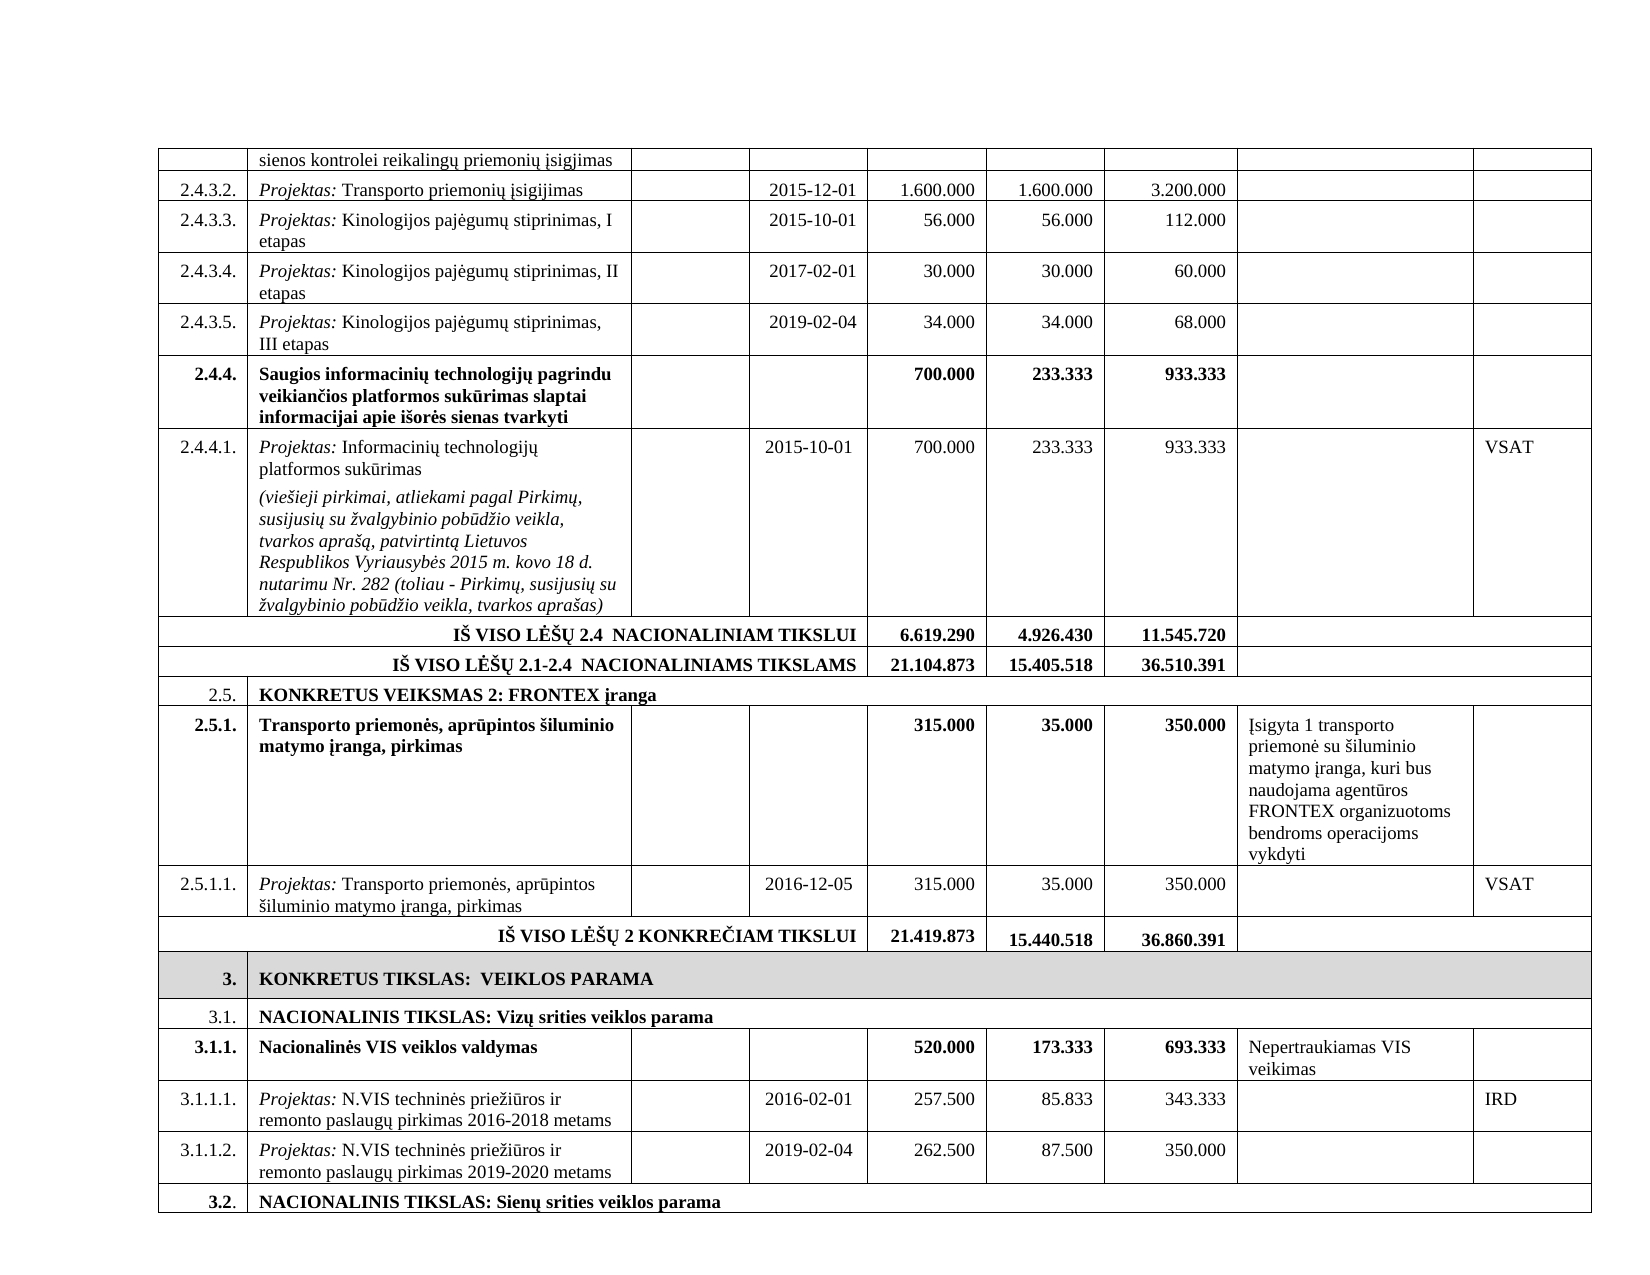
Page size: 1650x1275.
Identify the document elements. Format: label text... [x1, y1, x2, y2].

table_cell 3.2. [159, 1184, 247, 1212]
table_cell [632, 171, 749, 200]
table_cell 36.860.391 [1105, 917, 1237, 951]
table_cell 2019-02-04 [750, 304, 867, 354]
table_cell 35.000 [987, 866, 1104, 916]
table_cell 933.333 [1105, 429, 1237, 616]
table_cell 2.4.3.3. [159, 201, 247, 252]
table_cell VSAT [1474, 429, 1591, 616]
table_cell [1474, 149, 1591, 170]
table_cell Nacionalinės VIS veiklos valdymas [248, 1029, 631, 1079]
table_cell [632, 149, 749, 170]
table_cell Projektas: Kinologijos pajėgumų stiprinimas, II etapas [248, 253, 631, 303]
table_cell Projektas: Transporto priemonių įsigijimas [248, 171, 631, 200]
table_cell 2015-12-01 [750, 171, 867, 200]
table_cell Projektas: N.VIS techninės priežiūros ir remonto paslaugų pirkimas 2016-2018 metams [248, 1081, 631, 1131]
table_cell 34.000 [868, 304, 986, 354]
table_cell 1.600.000 [868, 171, 986, 200]
table_cell [750, 1029, 867, 1079]
table_cell NACIONALINIS TIKSLAS: Sienų srities veiklos parama [248, 1184, 1591, 1212]
table_cell Saugios informacinių technologijų pagrindu veikiančios platformos sukūrimas slaptai informacijai apie išorės sienas tvarkyti [248, 356, 631, 428]
table_cell Projektas: Kinologijos pajėgumų stiprinimas, III etapas [248, 304, 631, 354]
table_cell [632, 1132, 749, 1182]
table_cell [632, 253, 749, 303]
table_cell KONKRETUS VEIKSMAS 2: FRONTEX įranga [248, 677, 1591, 705]
table_cell 262.500 [868, 1132, 986, 1182]
table_cell 3.1. [159, 999, 247, 1028]
table_cell Projektas: Kinologijos pajėgumų stiprinimas, I etapas [248, 201, 631, 252]
table_cell [1474, 706, 1591, 865]
table_cell 30.000 [868, 253, 986, 303]
table_cell 350.000 [1105, 1132, 1237, 1182]
table_cell [1474, 356, 1591, 428]
table_cell Projektas: N.VIS techninės priežiūros ir remonto paslaugų pirkimas 2019-2020 metams [248, 1132, 631, 1182]
table_cell KONKRETUS TIKSLAS: VEIKLOS PARAMA [248, 952, 1591, 998]
table_cell 21.104.873 [868, 647, 986, 676]
table_cell [632, 1081, 749, 1131]
table_cell [1238, 304, 1473, 354]
table_cell 1.600.000 [987, 171, 1104, 200]
table_cell NACIONALINIS TIKSLAS: Vizų srities veiklos parama [248, 999, 1591, 1028]
table_cell 2015-10-01 [750, 429, 867, 616]
table_cell 2.4.4. [159, 356, 247, 428]
table_cell 233.333 [987, 429, 1104, 616]
table_cell 85.833 [987, 1081, 1104, 1131]
table_cell [632, 356, 749, 428]
table_cell [1474, 304, 1591, 354]
table_cell [632, 1029, 749, 1079]
table_cell IŠ VISO LĖŠŲ 2 KONKREČIAM TIKSLUI [159, 917, 867, 951]
table_cell [1238, 171, 1473, 200]
table_cell [750, 356, 867, 428]
table_cell 60.000 [1105, 253, 1237, 303]
table_cell [632, 304, 749, 354]
table_cell [1474, 253, 1591, 303]
table_cell 34.000 [987, 304, 1104, 354]
table_cell 2.5.1.1. [159, 866, 247, 916]
table_cell 693.333 [1105, 1029, 1237, 1079]
table_cell [1474, 1132, 1591, 1182]
table_cell [1238, 1132, 1473, 1182]
table_cell 2016-02-01 [750, 1081, 867, 1131]
table_cell 15.440.518 [987, 917, 1104, 951]
table_cell 3.1.1. [159, 1029, 247, 1079]
table_cell 112.000 [1105, 201, 1237, 252]
table_cell 3.1.1.2. [159, 1132, 247, 1182]
table_cell [1238, 647, 1591, 676]
table_cell 36.510.391 [1105, 647, 1237, 676]
table_cell IRD [1474, 1081, 1591, 1131]
table_cell [1238, 149, 1473, 170]
table_cell 6.619.290 [868, 617, 986, 646]
table_cell IŠ VISO LĖŠŲ 2.4 NACIONALINIAM TIKSLUI [159, 617, 867, 646]
table_cell [159, 149, 247, 170]
table_cell IŠ VISO LĖŠŲ 2.1-2.4 NACIONALINIAMS TIKSLAMS [159, 647, 867, 676]
table_cell [1238, 866, 1473, 916]
table_cell VSAT [1474, 866, 1591, 916]
table_cell Nepertraukiamas VIS veikimas [1238, 1029, 1473, 1079]
table_cell [1238, 253, 1473, 303]
table_cell 68.000 [1105, 304, 1237, 354]
table_cell [1238, 429, 1473, 616]
table_cell 2.4.3.5. [159, 304, 247, 354]
table_cell 56.000 [987, 201, 1104, 252]
table_cell 2.4.4.1. [159, 429, 247, 616]
table_cell [1238, 201, 1473, 252]
table_cell Įsigyta 1 transporto priemonė su šiluminio matymo įranga, kuri bus naudojama agentūros FRONTEX organizuotoms bendroms operacijoms vykdyti [1238, 706, 1473, 865]
table_cell 700.000 [868, 356, 986, 428]
table_cell 15.405.518 [987, 647, 1104, 676]
table_cell 3. [159, 952, 247, 998]
table_cell [1238, 356, 1473, 428]
table_cell 520.000 [868, 1029, 986, 1079]
table_cell 233.333 [987, 356, 1104, 428]
table_cell 343.333 [1105, 1081, 1237, 1131]
table_cell 2016-12-05 [750, 866, 867, 916]
table_cell 2.4.3.4. [159, 253, 247, 303]
table_cell sienos kontrolei reikalingų priemonių įsigjimas [248, 149, 631, 170]
table_cell 2.4.3.2. [159, 171, 247, 200]
table_cell 2019-02-04 [750, 1132, 867, 1182]
table_cell 2017-02-01 [750, 253, 867, 303]
table_cell [1474, 171, 1591, 200]
table_cell [632, 866, 749, 916]
table_cell 2015-10-01 [750, 201, 867, 252]
table_cell [1474, 1029, 1591, 1079]
table_cell 350.000 [1105, 706, 1237, 865]
table_cell 2.5. [159, 677, 247, 705]
table_cell [1238, 917, 1591, 951]
table_cell [1238, 1081, 1473, 1131]
table_cell 350.000 [1105, 866, 1237, 916]
table_cell 2.5.1. [159, 706, 247, 865]
table_cell [750, 706, 867, 865]
table_cell 4.926.430 [987, 617, 1104, 646]
table_cell [632, 706, 749, 865]
table_cell [868, 149, 986, 170]
table_cell [750, 149, 867, 170]
table_cell 3.1.1.1. [159, 1081, 247, 1131]
table_cell 11.545.720 [1105, 617, 1237, 646]
table_cell [1105, 149, 1237, 170]
table_cell [632, 429, 749, 616]
table_cell 3.200.000 [1105, 171, 1237, 200]
table_cell 257.500 [868, 1081, 986, 1131]
table_cell [1238, 617, 1591, 646]
table_cell Projektas: Transporto priemonės, aprūpintos šiluminio matymo įranga, pirkimas [248, 866, 631, 916]
table_cell [987, 149, 1104, 170]
table_cell 56.000 [868, 201, 986, 252]
table_cell [1474, 201, 1591, 252]
table_cell 700.000 [868, 429, 986, 616]
table_cell 173.333 [987, 1029, 1104, 1079]
table_cell Projektas: Informacinių technologijų platformos sukūrimas (viešieji pirkimai, atliekami pagal Pirkimų, susijusių su žvalgybinio pobūdžio veikla, tvarkos aprašą, patvirtintą Lietuvos Respublikos Vyriausybės 2015 m. kovo 18 d. nutarimu Nr. 282 (toliau - Pirkimų, susijusių su žvalgybinio pobūdžio veikla, tvarkos aprašas) [248, 429, 631, 616]
table_cell 21.419.873 [868, 917, 986, 951]
table_cell [632, 201, 749, 252]
table_cell 315.000 [868, 866, 986, 916]
table_cell 933.333 [1105, 356, 1237, 428]
table_cell 87.500 [987, 1132, 1104, 1182]
table_cell Transporto priemonės, aprūpintos šiluminio matymo įranga, pirkimas [248, 706, 631, 865]
table_cell 30.000 [987, 253, 1104, 303]
table_cell 35.000 [987, 706, 1104, 865]
table_cell 315.000 [868, 706, 986, 865]
